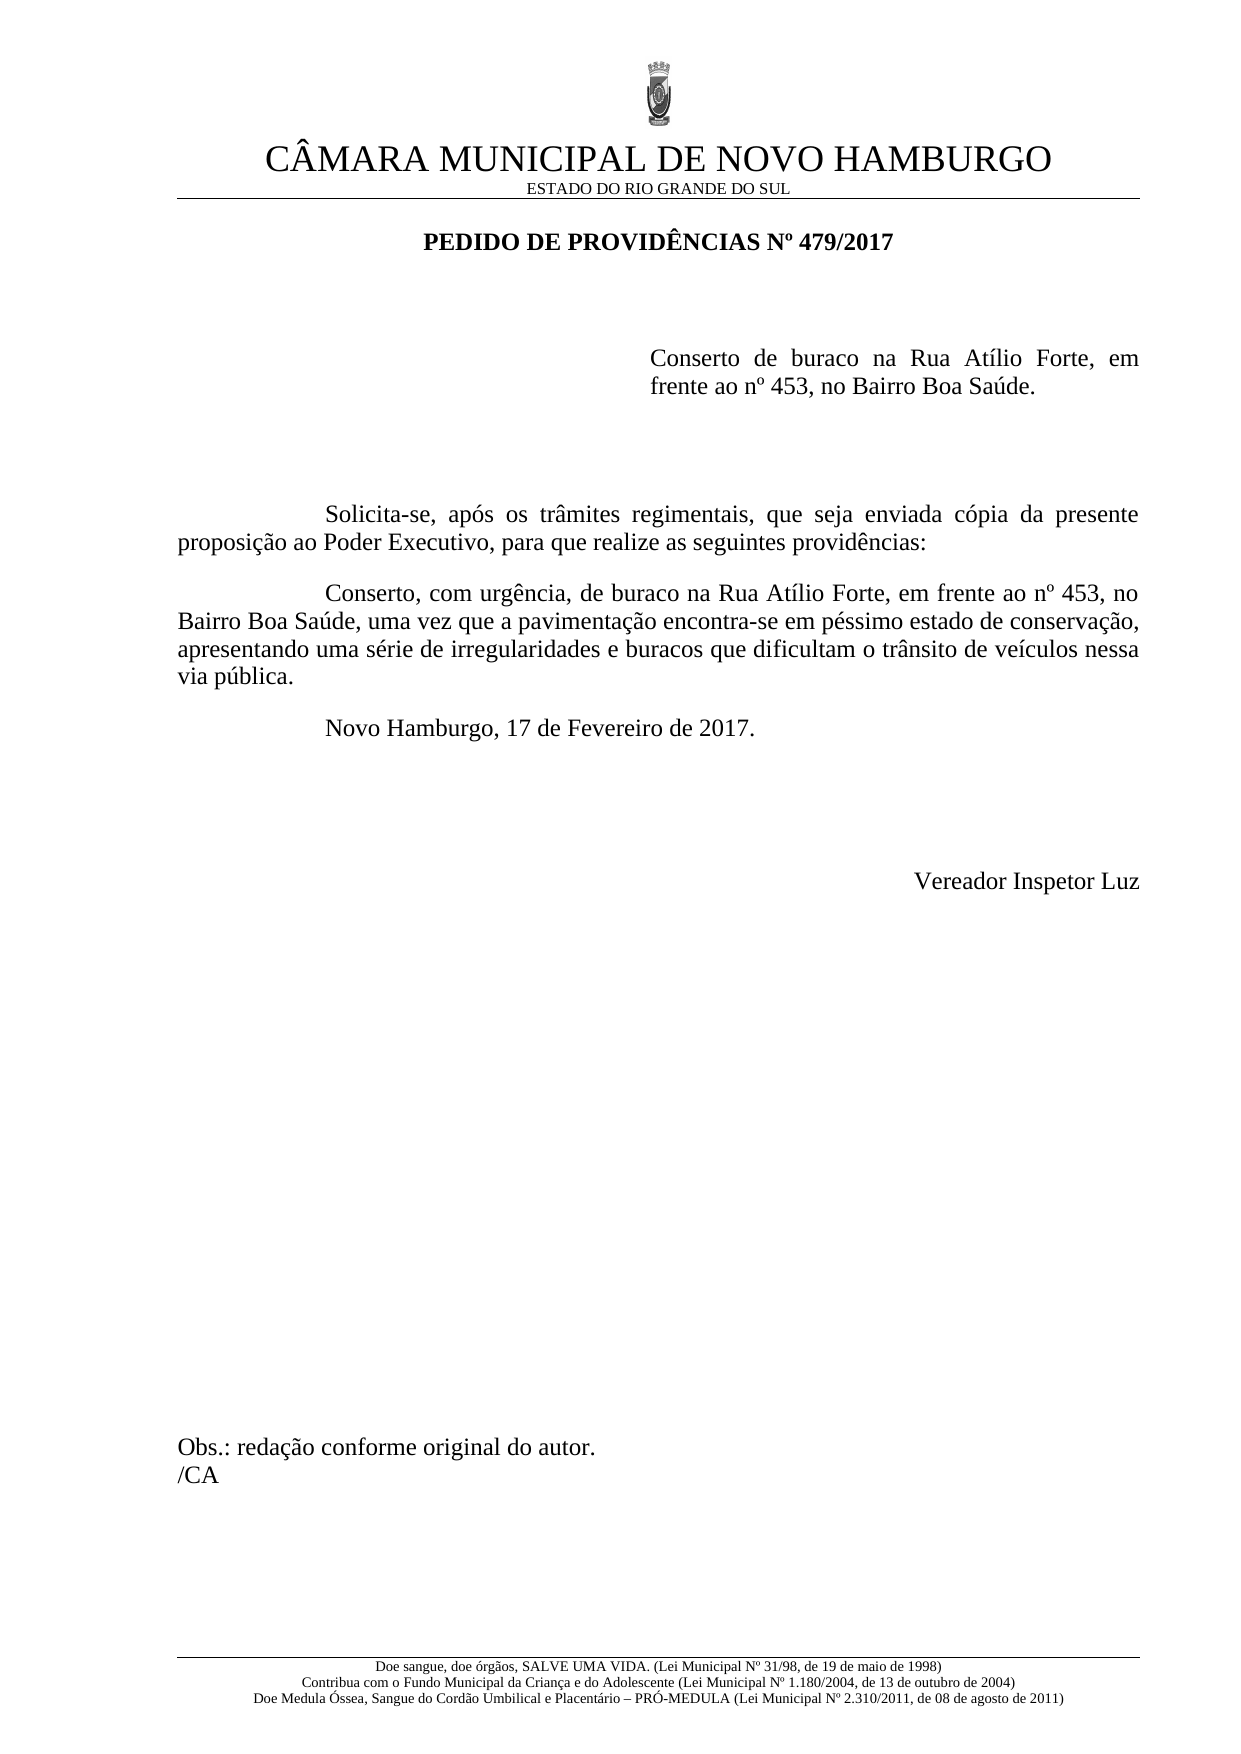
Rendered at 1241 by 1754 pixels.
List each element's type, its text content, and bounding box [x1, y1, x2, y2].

text PEDIDO DE PROVIDÊNCIAS Nº 479/2017 [177, 228, 1140, 256]
text Conserto de buraco na Rua Atílio Forte, em frente ao nº 453, no Bairro Boa Saúde. [650, 344, 1140, 400]
text /CA [177, 1461, 1140, 1489]
text Solicita-se, após os trâmites regimentais, que seja enviada cópia da presente proposição ao Poder Executivo, para que realize as seguintes providências: [177, 500, 1140, 556]
text Conserto, com urgência, de buraco na Rua Atílio Forte, em frente ao nº 453, no Bairro Boa Saúde, uma vez que a pavimentação encontra-se em péssimo estado de conservação, apresentando uma série de irregularidades e buracos que dificultam o trânsito de veículos nessa via pública. [177, 579, 1140, 690]
text Vereador Inspetor Luz [177, 867, 1140, 895]
text Novo Hamburgo, 17 de Fevereiro de 2017. [177, 714, 1140, 741]
text Obs.: redação conforme original do autor. [177, 1433, 1140, 1461]
